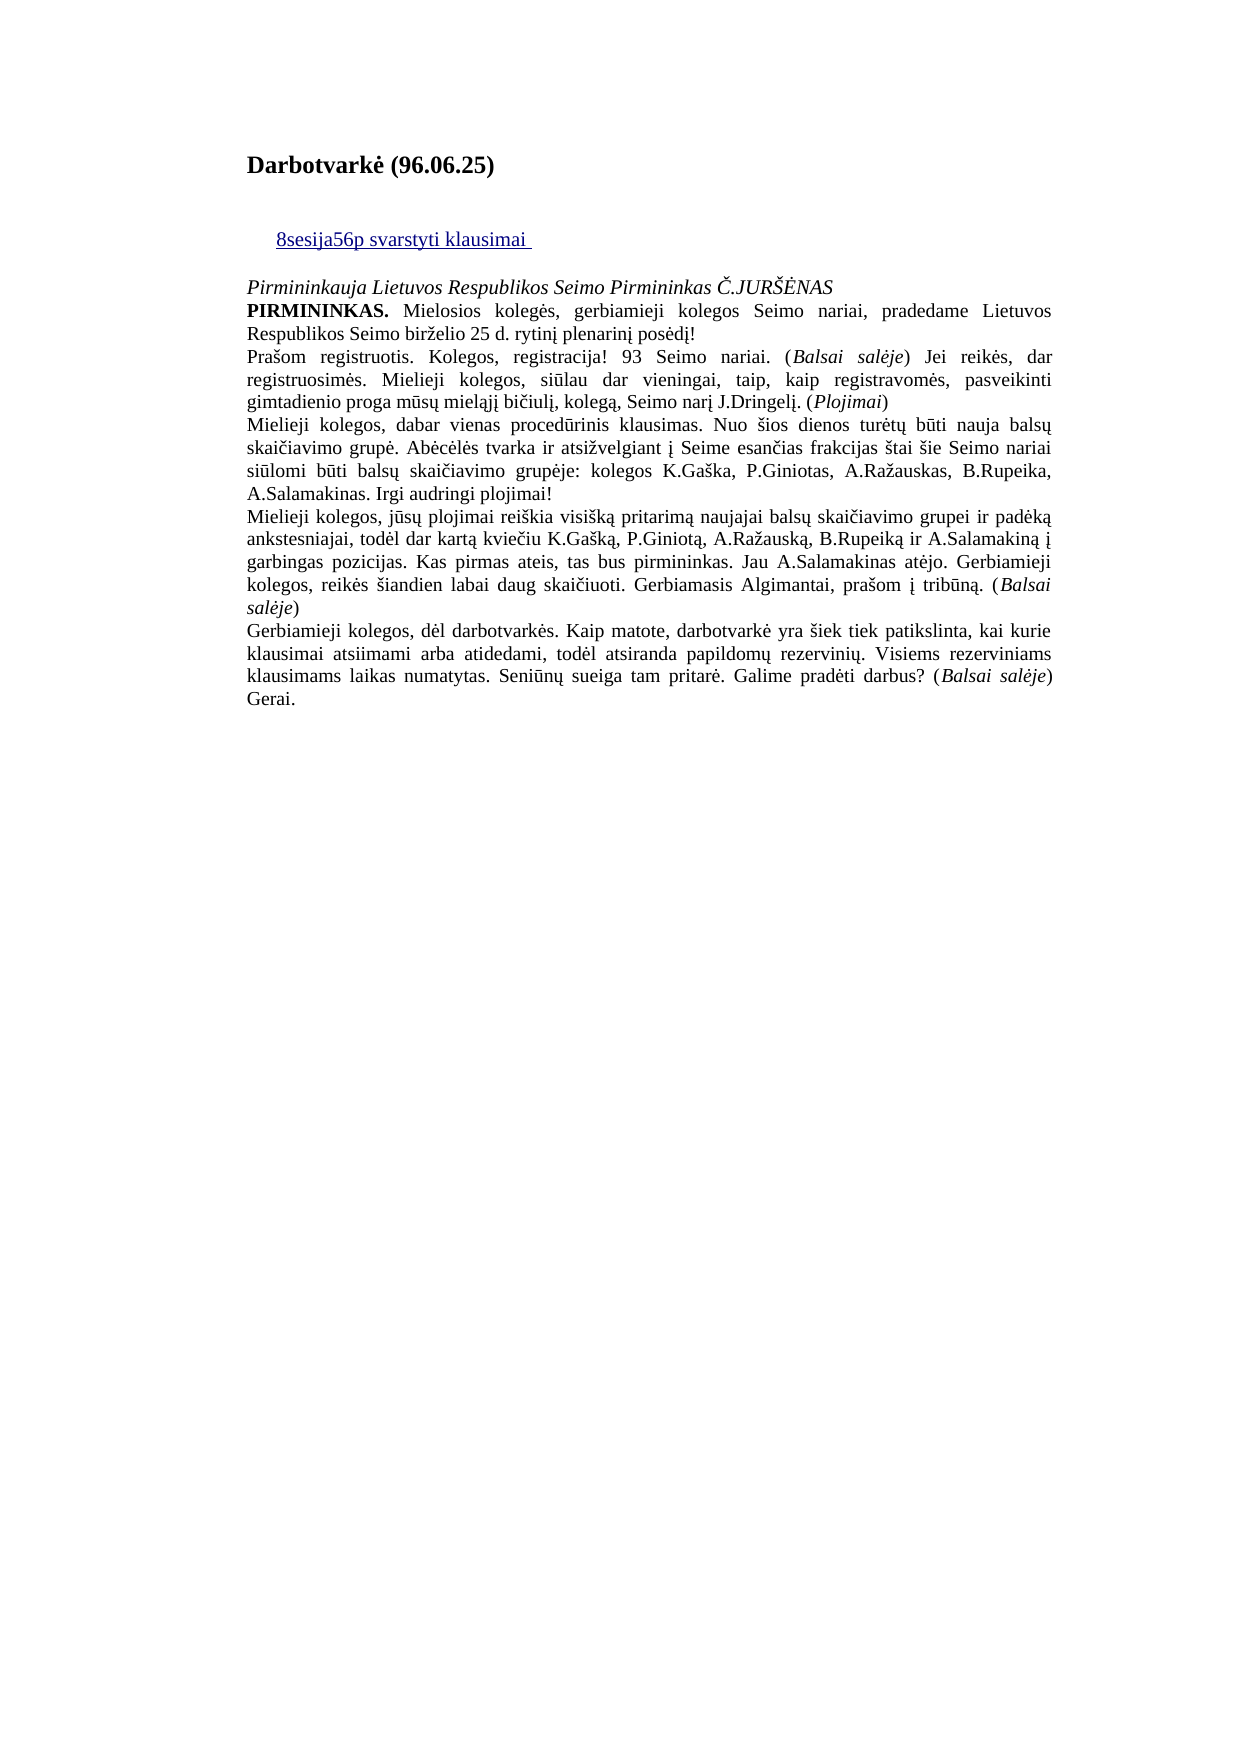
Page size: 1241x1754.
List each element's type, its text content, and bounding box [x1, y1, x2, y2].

text Darbotvarkė (96.06.25) [247, 150, 1053, 179]
text Mielieji kolegos, jūsų plojimai reiškia visišką pritarimą naujajai balsų skaičiavimo grupei ir padėką ankstesniajai, todėl dar kartą kviečiu K.Gašką, P.Giniotą, A.Ražauską, B.Rupeiką ir A.Salamakiną į garbingas pozicijas. Kas pirmas ateis, tas bus pirmininkas. Jau A.Salamakinas atėjo. Gerbiamieji kolegos, reikės šiandien labai daug skaičiuoti. Gerbiamasis Algimantai, prašom į tribūną. (Balsai salėje) [247, 504, 1053, 619]
text Gerbiamieji kolegos, dėl darbotvarkės. Kaip matote, darbotvarkė yra šiek tiek patikslinta, kai kurie klausimai atsiimami arba atidedami, todėl atsiranda papildomų rezervinių. Visiems rezerviniams klausimams laikas numatytas. Seniūnų sueiga tam pritarė. Galime pradėti darbus? (Balsai salėje) Gerai. [247, 619, 1053, 710]
text PIRMININKAS. Mielosios kolegės, gerbiamieji kolegos Seimo nariai, pradedame Lietuvos Respublikos Seimo birželio 25 d. rytinį plenarinį posėdį! [247, 299, 1053, 345]
text 8sesija56p svarstyti klausimai [247, 227, 1053, 251]
text Pirmininkauja Lietuvos Respublikos Seimo Pirmininkas Č.JURŠĖNAS [247, 275, 1053, 299]
text Mielieji kolegos, dabar vienas procedūrinis klausimas. Nuo šios dienos turėtų būti nauja balsų skaičiavimo grupė. Abėcėlės tvarka ir atsižvelgiant į Seime esančias frakcijas štai šie Seimo nariai siūlomi būti balsų skaičiavimo grupėje: kolegos K.Gaška, P.Giniotas, A.Ražauskas, B.Rupeika, A.Salamakinas. Irgi audringi plojimai! [247, 413, 1053, 504]
text Prašom registruotis. Kolegos, registracija! 93 Seimo nariai. (Balsai salėje) Jei reikės, dar registruosimės. Mielieji kolegos, siūlau dar vieningai, taip, kaip registravomės, pasveikinti gimtadienio proga mūsų mieląjį bičiulį, kolegą, Seimo narį J.Dringelį. (Plojimai) [247, 345, 1053, 413]
